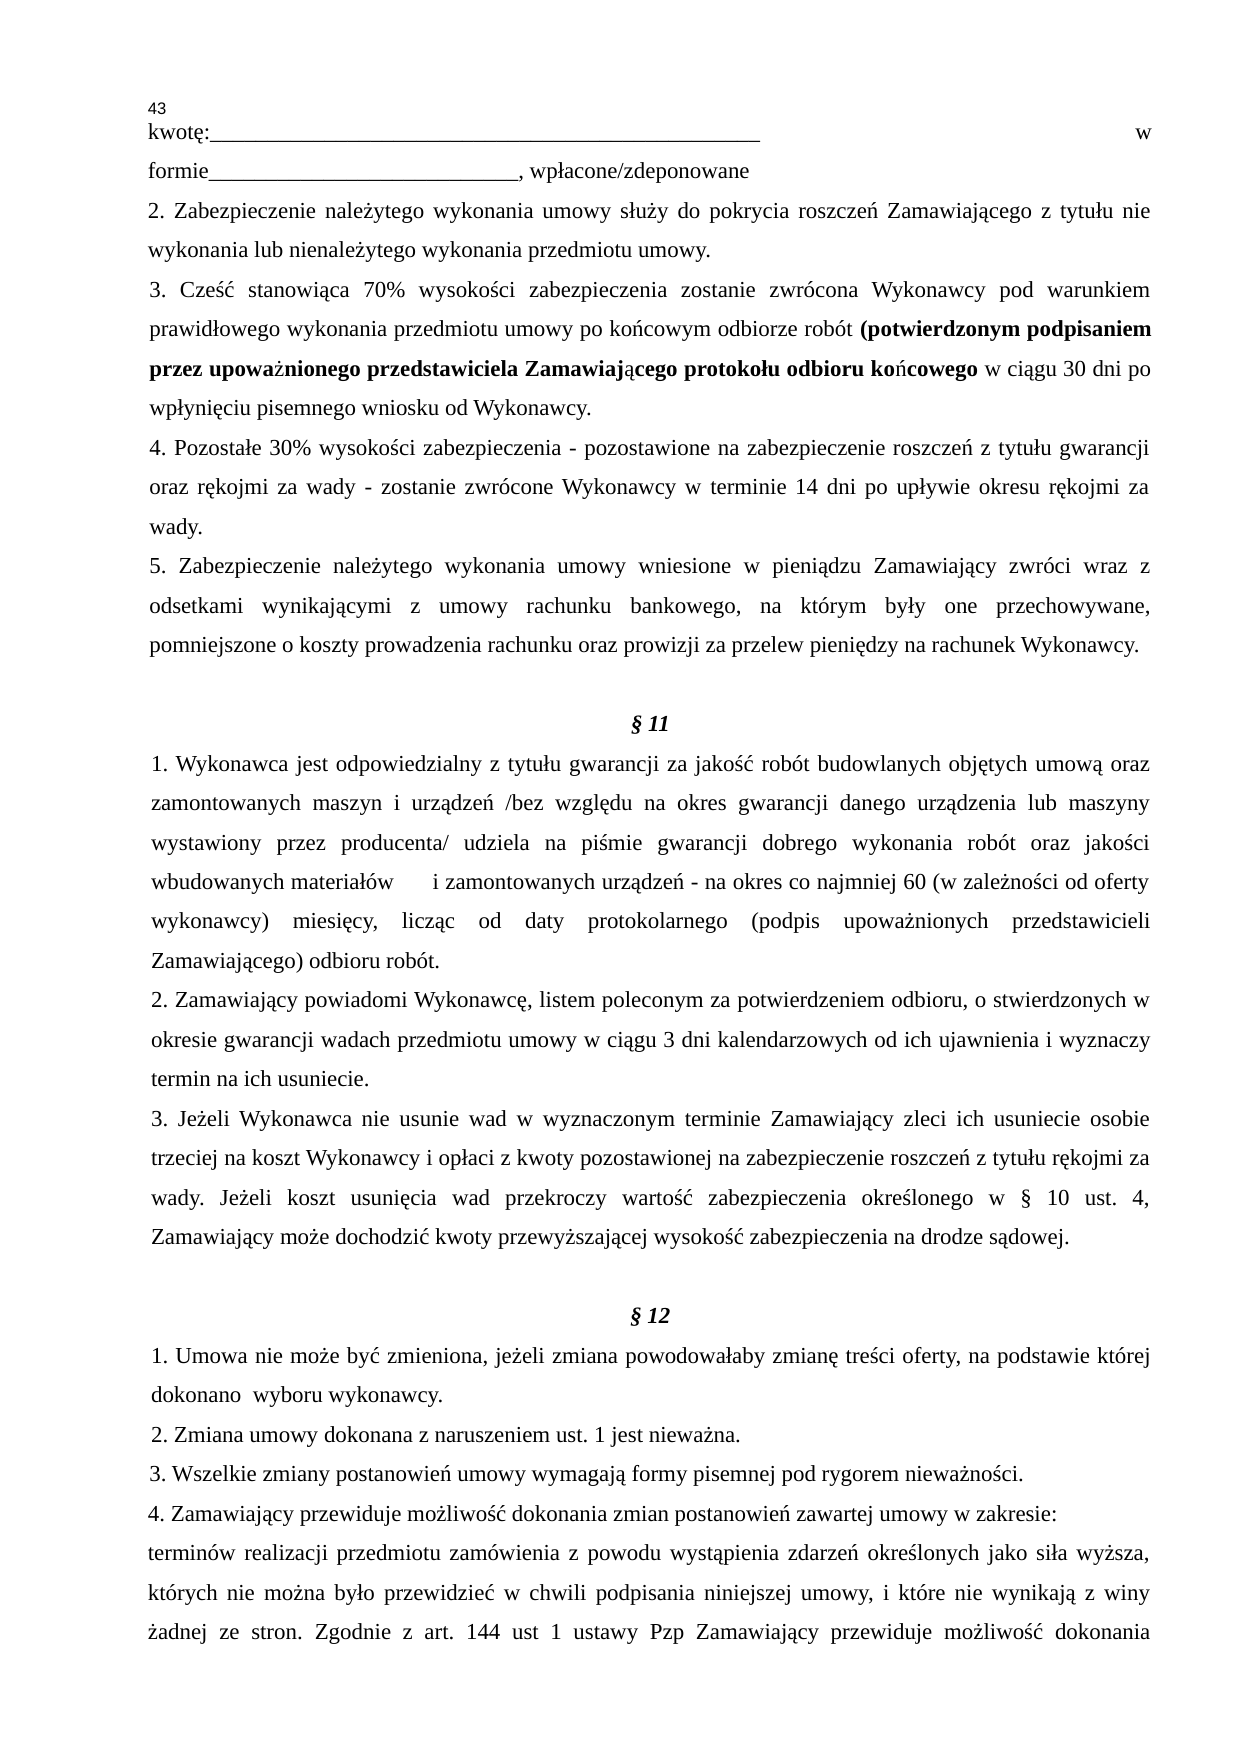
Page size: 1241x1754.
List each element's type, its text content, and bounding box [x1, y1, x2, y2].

text 3. Cześć stanowiąca 70% wysokości zabezpieczenia zostanie zwrócona Wykonawcy pod warunkiem prawidłowego wykonania przedmiotu umowy po końcowym odbiorze robót (potwierdzonym podpisaniem przez upoważnionego przedstawiciela Zamawiającego protokołu odbioru końcowego w ciągu 30 dni po wpłynięciu pisemnego wniosku od Wykonawcy. [149, 276, 1152, 421]
text 3. Wszelkie zmiany postanowień umowy wymagają formy pisemnej pod rygorem nieważności. [149, 1460, 1152, 1487]
text § 11 [151, 710, 1152, 736]
text terminów realizacji przedmiotu zamówienia z powodu wystąpienia zdarzeń określonych jako siła wyższa, których nie można było przewidzieć w chwili podpisania niniejszej umowy, i które nie wynikają z winy żadnej ze stron. Zgodnie z art. 144 ust 1 ustawy Pzp Zamawiający przewiduje możliwość dokonania [148, 1539, 1152, 1644]
text 1. Umowa nie może być zmieniona, jeżeli zmiana powodowałaby zmianę treści oferty, na podstawie której dokonano wyboru wykonawcy. [151, 1342, 1152, 1408]
text § 12 [151, 1302, 1152, 1329]
text 4. Zamawiający przewiduje możliwość dokonania zmian postanowień zawartej umowy w zakresie: [148, 1500, 1152, 1526]
text 5. Zabezpieczenie należytego wykonania umowy wniesione w pieniądzu Zamawiający zwróci wraz z odsetkami wynikającymi z umowy rachunku bankowego, na którym były one przechowywane, pomniejszone o koszty prowadzenia rachunku oraz prowizji za przelew pieniędzy na rachunek Wykonawcy. [149, 552, 1152, 657]
text kwotę:________________________________________________ w formie___________________________, wpłacone/zdeponowane [148, 118, 1152, 184]
text 4. Pozostałe 30% wysokości zabezpieczenia - pozostawione na zabezpieczenie roszczeń z tytułu gwarancji oraz rękojmi za wady - zostanie zwrócone Wykonawcy w terminie 14 dni po upływie okresu rękojmi za wady. [149, 434, 1152, 539]
text 1. Wykonawca jest odpowiedzialny z tytułu gwarancji za jakość robót budowlanych objętych umową oraz zamontowanych maszyn i urządzeń /bez względu na okres gwarancji danego urządzenia lub maszyny wystawiony przez producenta/ udziela na piśmie gwarancji dobrego wykonania robót oraz jakości wbudowanych materiałów i zamontowanych urządzeń - na okres co najmniej 60 (w zależności od oferty wykonawcy) miesięcy, licząc od daty protokolarnego (podpis upoważnionych przedstawicieli Zamawiającego) odbioru robót. [151, 749, 1152, 973]
text 2. Zabezpieczenie należytego wykonania umowy służy do pokrycia roszczeń Zamawiającego z tytułu nie wykonania lub nienależytego wykonania przedmiotu umowy. [148, 197, 1152, 263]
text 2. Zamawiający powiadomi Wykonawcę, listem poleconym za potwierdzeniem odbioru, o stwierdzonych w okresie gwarancji wadach przedmiotu umowy w ciągu 3 dni kalendarzowych od ich ujawnienia i wyznaczy termin na ich usuniecie. [151, 986, 1152, 1092]
text 2. Zmiana umowy dokonana z naruszeniem ust. 1 jest nieważna. [151, 1421, 1152, 1447]
text 3. Jeżeli Wykonawca nie usunie wad w wyznaczonym terminie Zamawiający zleci ich usuniecie osobie trzeciej na koszt Wykonawcy i opłaci z kwoty pozostawionej na zabezpieczenie roszczeń z tytułu rękojmi za wady. Jeżeli koszt usunięcia wad przekroczy wartość zabezpieczenia określonego w § 10 ust. 4, Zamawiający może dochodzić kwoty przewyższającej wysokość zabezpieczenia na drodze sądowej. [151, 1105, 1152, 1250]
